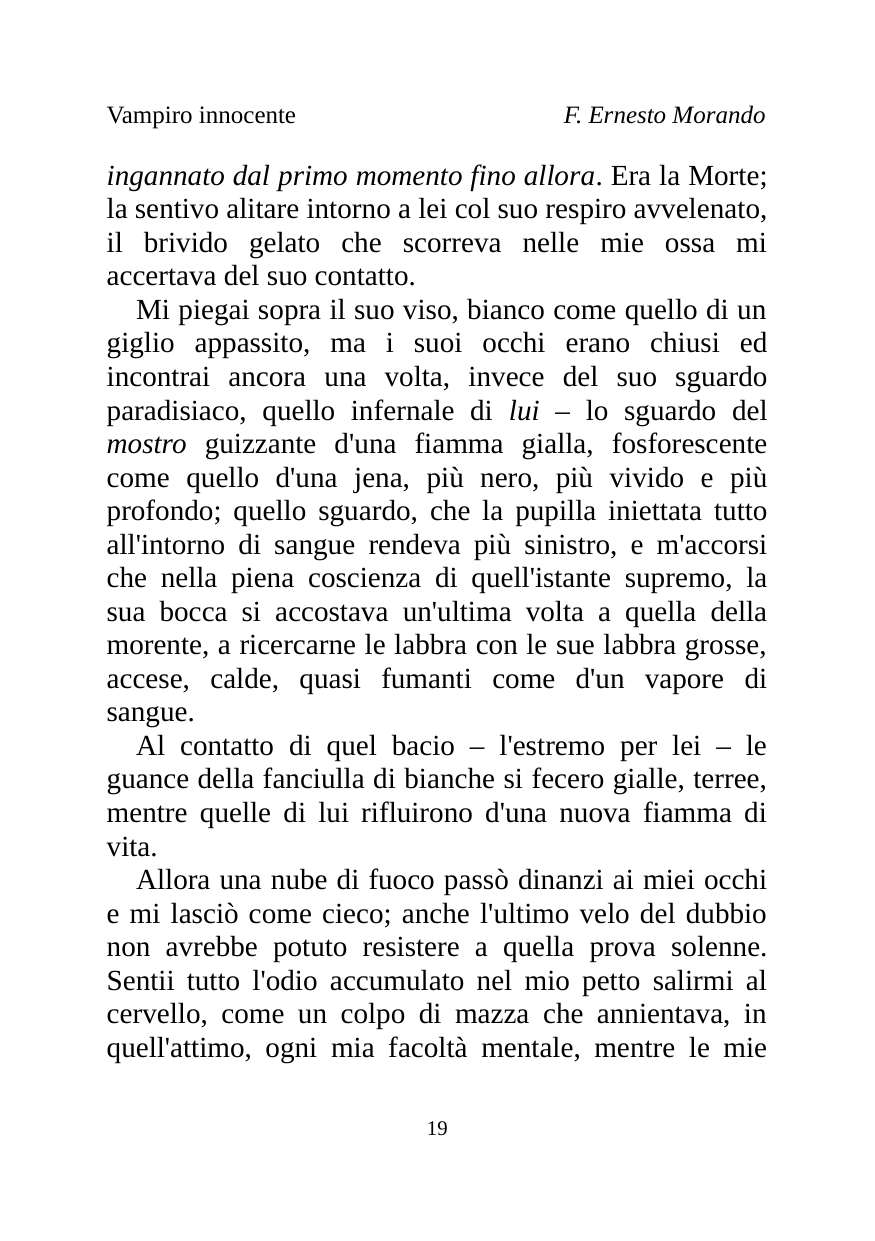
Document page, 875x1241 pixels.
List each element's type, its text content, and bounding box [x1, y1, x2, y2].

text Allora una nube di fuoco passò dinanzi ai miei occhi e mi lasciò come cieco; anche l'ultimo velo del dubbio non avrebbe potuto resistere a quella prova solenne. Sentii tutto l'odio accumulato nel mio petto salirmi al cervello, come un colpo di mazza che annientava, in quell'attimo, ogni mia facoltà mentale, mentre le mie [106, 862, 768, 1063]
text ingannato dal primo momento fino allora. Era la Morte; la sentivo alitare intorno a lei col suo respiro avvelenato, il brivido gelato che scorreva nelle mie ossa mi accertava del suo contatto. [106, 158, 768, 292]
text Mi piegai sopra il suo viso, bianco come quello di un giglio appassito, ma i suoi occhi erano chiusi ed incontrai ancora una volta, invece del suo sguardo paradisiaco, quello infernale di lui – lo sguardo del mostro guizzante d'una fiamma gialla, fosforescente come quello d'una jena, più nero, più vivido e più profondo; quello sguardo, che la pupilla iniettata tutto all'intorno di sangue rendeva più sinistro, e m'accorsi che nella piena coscienza di quell'istante supremo, la sua bocca si accostava un'ultima volta a quella della morente, a ricercarne le labbra con le sue labbra grosse, accese, calde, quasi fumanti come d'un vapore di sangue. [106, 292, 768, 728]
text Al contatto di quel bacio – l'estremo per lei – le guance della fanciulla di bianche si fecero gialle, terree, mentre quelle di lui rifluirono d'una nuova fiamma di vita. [106, 728, 768, 862]
